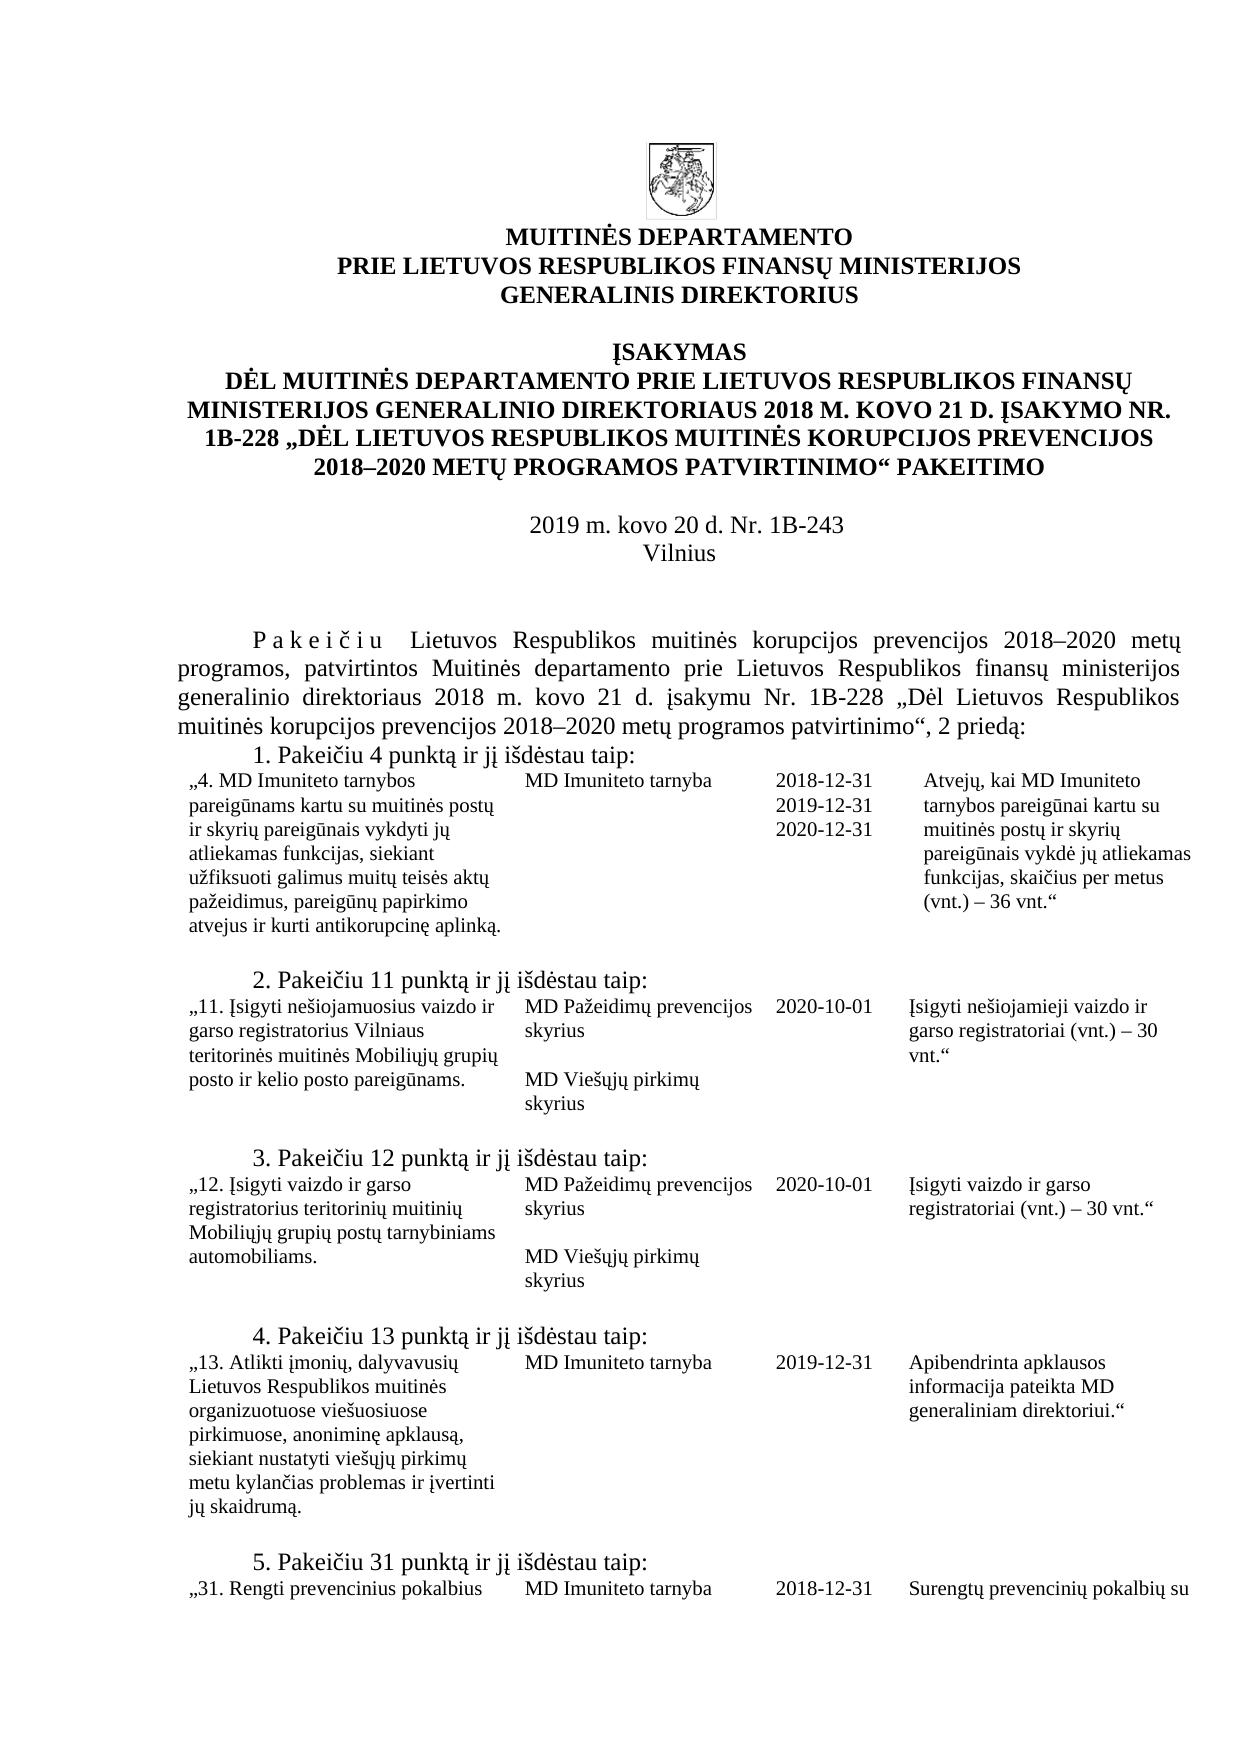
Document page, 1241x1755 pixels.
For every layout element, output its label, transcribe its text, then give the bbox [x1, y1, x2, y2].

table_header MD Imuniteto tarnyba [513, 1350, 764, 1518]
text 2. Pakeičiu 11 punktą ir jį išdėstau taip: [177, 966, 1181, 994]
table_header 2018-12-31 [764, 1576, 897, 1600]
text MUITINĖS DEPARTAMENTO [177, 222, 1181, 251]
table_header „11. Įsigyti nešiojamuosius vaizdo ir garso registratorius Vilniaus teritorinės muitinės Mobiliųjų grupių posto ir kelio posto pareigūnams. [177, 994, 513, 1115]
table_header „12. Įsigyti vaizdo ir garso registratorius teritorinių muitinių Mobiliųjų grupių postų tarnybiniams automobiliams. [177, 1172, 513, 1292]
text 5. Pakeičiu 31 punktą ir jį išdėstau taip: [177, 1547, 1181, 1576]
table_header 2020-10-01 [764, 994, 897, 1115]
table_header Surengtų prevencinių pokalbių su [897, 1576, 1204, 1600]
table_header „13. Atlikti įmonių, dalyvavusių Lietuvos Respublikos muitinės organizuotuose viešuosiuose pirkimuose, anoniminę apklausą, siekiant nustatyti viešųjų pirkimų metu kylančias problemas ir įvertinti jų skaidrumą. [177, 1350, 513, 1518]
table_header 2019-12-31 [764, 1350, 897, 1518]
text 3. Pakeičiu 12 punktą ir jį išdėstau taip: [177, 1143, 1181, 1172]
table_header Atvejų, kai MD Imuniteto tarnybos pareigūnai kartu su muitinės postų ir skyrių pareigūnais vykdė jų atliekamas funkcijas, skaičius per metus (vnt.) – 36 vnt.“ [912, 769, 1204, 937]
text GENERALINIS DIREKTORIUS [177, 280, 1181, 308]
table_header MD Pažeidimų prevencijos skyrius MD Viešųjų pirkimų skyrius [513, 1172, 764, 1292]
table_header 2020-10-01 [764, 1172, 897, 1292]
text ĮSAKYMAS [177, 337, 1181, 366]
text PRIE LIETUVOS RESPUBLIKOS FINANSŲ MINISTERIJOS [177, 251, 1181, 280]
table_header MD Pažeidimų prevencijos skyrius MD Viešųjų pirkimų skyrius [513, 994, 764, 1115]
table_header „31. Rengti prevencinius pokalbius [177, 1576, 513, 1600]
table_header MD Imuniteto tarnyba [513, 1576, 764, 1600]
text 1. Pakeičiu 4 punktą ir jį išdėstau taip: [177, 740, 1181, 768]
table_header Įsigyti nešiojamieji vaizdo ir garso registratoriai (vnt.) – 30 vnt.“ [897, 994, 1204, 1115]
table_header 2018-12-31 2019-12-31 2020-12-31 [764, 769, 912, 937]
table_header Įsigyti vaizdo ir garso registratoriai (vnt.) – 30 vnt.“ [897, 1172, 1204, 1292]
text 2019 m. kovo 20 d. Nr. 1B-243 [192, 510, 1181, 538]
table_header Apibendrinta apklausos informacija pateikta MD generaliniam direktoriui.“ [897, 1350, 1204, 1518]
text 4. Pakeičiu 13 punktą ir jį išdėstau taip: [177, 1321, 1181, 1350]
table_header MD Imuniteto tarnyba [513, 769, 764, 937]
text Vilnius [177, 538, 1181, 567]
table_header „4. MD Imuniteto tarnybos pareigūnams kartu su muitinės postų ir skyrių pareigūnais vykdyti jų atliekamas funkcijas, siekiant užfiksuoti galimus muitų teisės aktų pažeidimus, pareigūnų papirkimo atvejus ir kurti antikorupcinę aplinką. [177, 769, 513, 937]
text Pakeičiu Lietuvos Respublikos muitinės korupcijos prevencijos 2018–2020 metų programos, patvirtintos Muitinės departamento prie Lietuvos Respublikos finansų ministerijos generalinio direktoriaus 2018 m. kovo 21 d. įsakymu Nr. 1B-228 „Dėl Lietuvos Respublikos muitinės korupcijos prevencijos 2018–2020 metų programos patvirtinimo“, 2 priedą: [177, 625, 1181, 740]
text DĖL MUITINĖS DEPARTAMENTO PRIE LIETUVOS RESPUBLIKOS FINANSŲ MINISTERIJOS GENERALINIO DIREKTORIAUS 2018 M. KOVO 21 D. ĮSAKYMO NR. 1B-228 „DĖL LIETUVOS RESPUBLIKOS MUITINĖS KORUPCIJOS PREVENCIJOS 2018–2020 METŲ PROGRAMOS PATVIRTINIMO“ PAKEITIMO [177, 366, 1181, 481]
